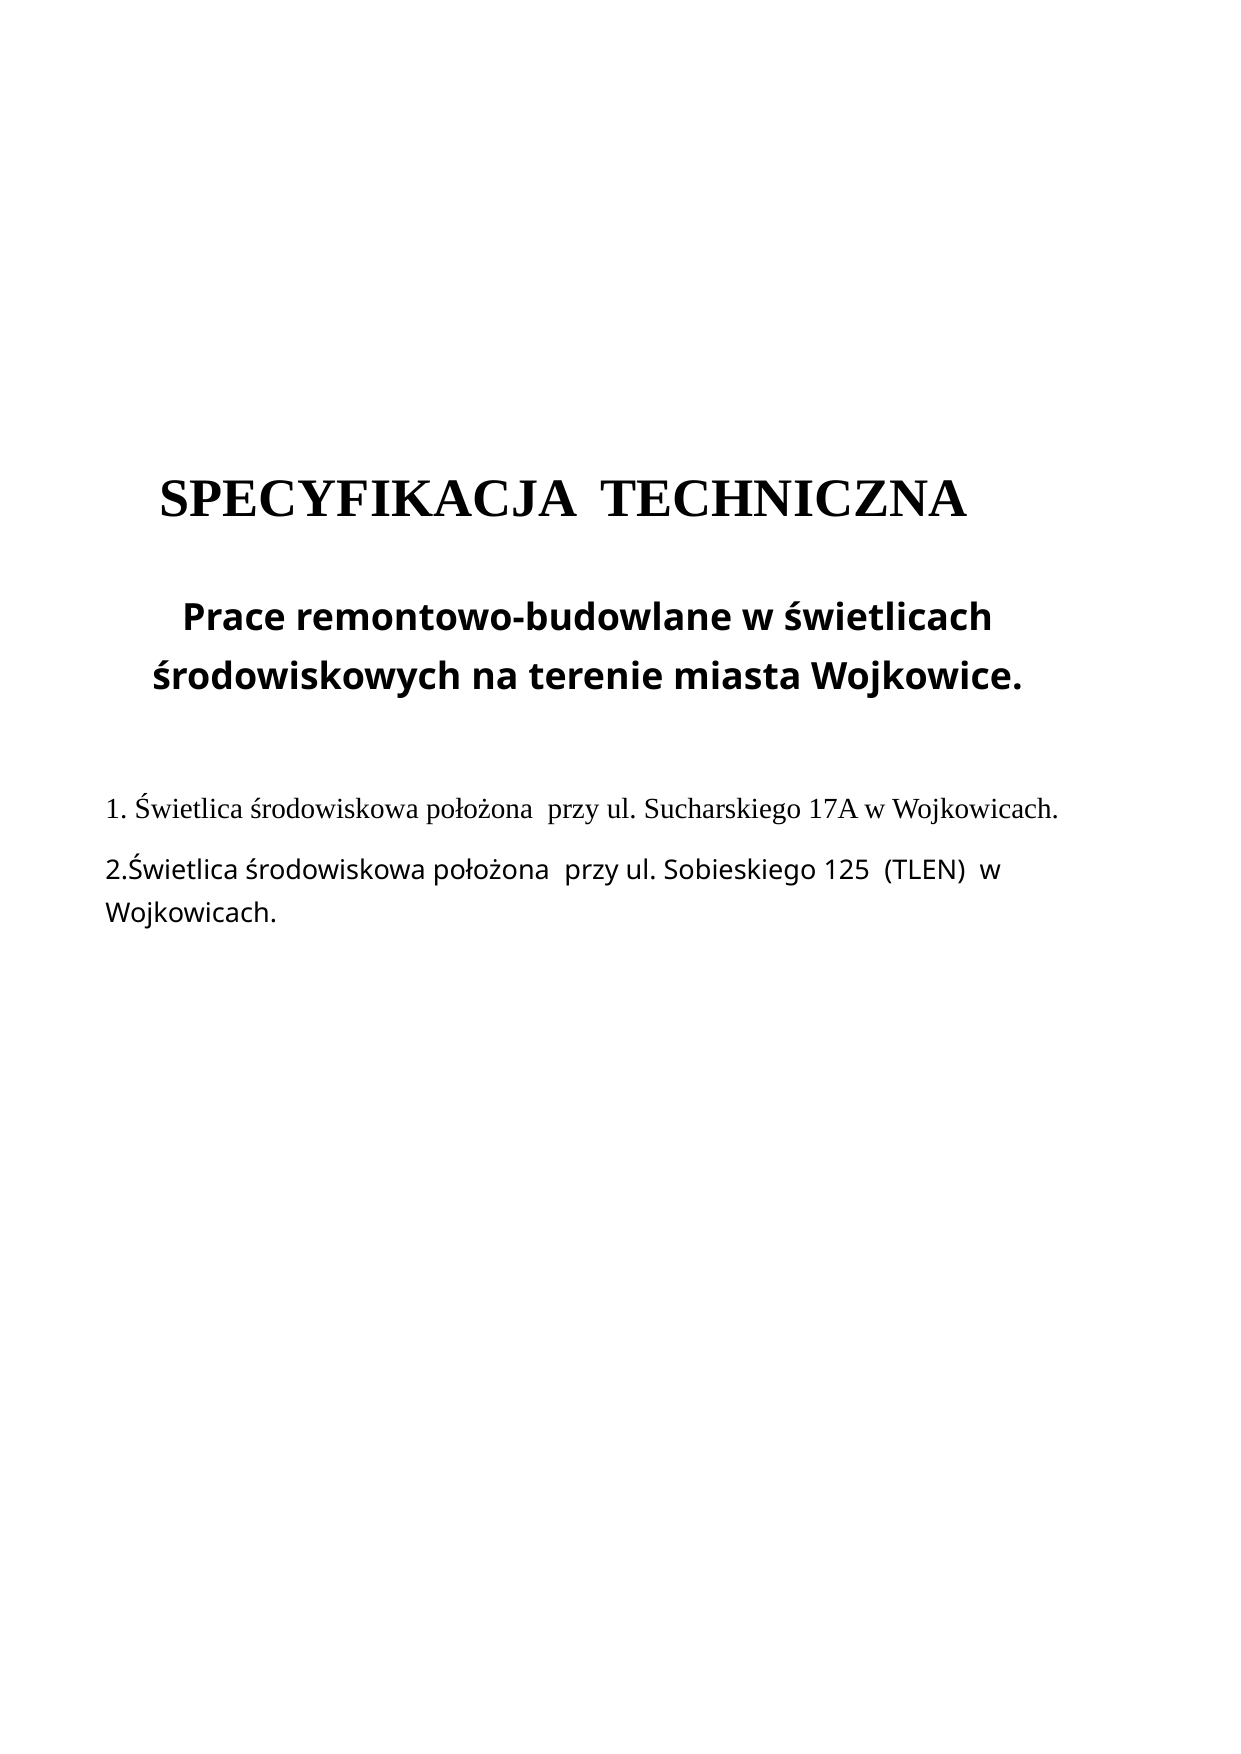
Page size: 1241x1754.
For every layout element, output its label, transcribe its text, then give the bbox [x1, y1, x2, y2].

text SPECYFIKACJA TECHNICZNA [105, 466, 1070, 528]
text Prace remontowo-budowlane w świetlicach środowiskowych na terenie miasta Wojkowice. [105, 591, 1070, 700]
text 2.Świetlica środowiskowa położona przy ul. Sobieskiego 125 (TLEN) w Wojkowicach. [105, 851, 1070, 930]
text 1. Świetlica środowiskowa położona przy ul. Sucharskiego 17A w Wojkowicach. [105, 791, 1070, 825]
